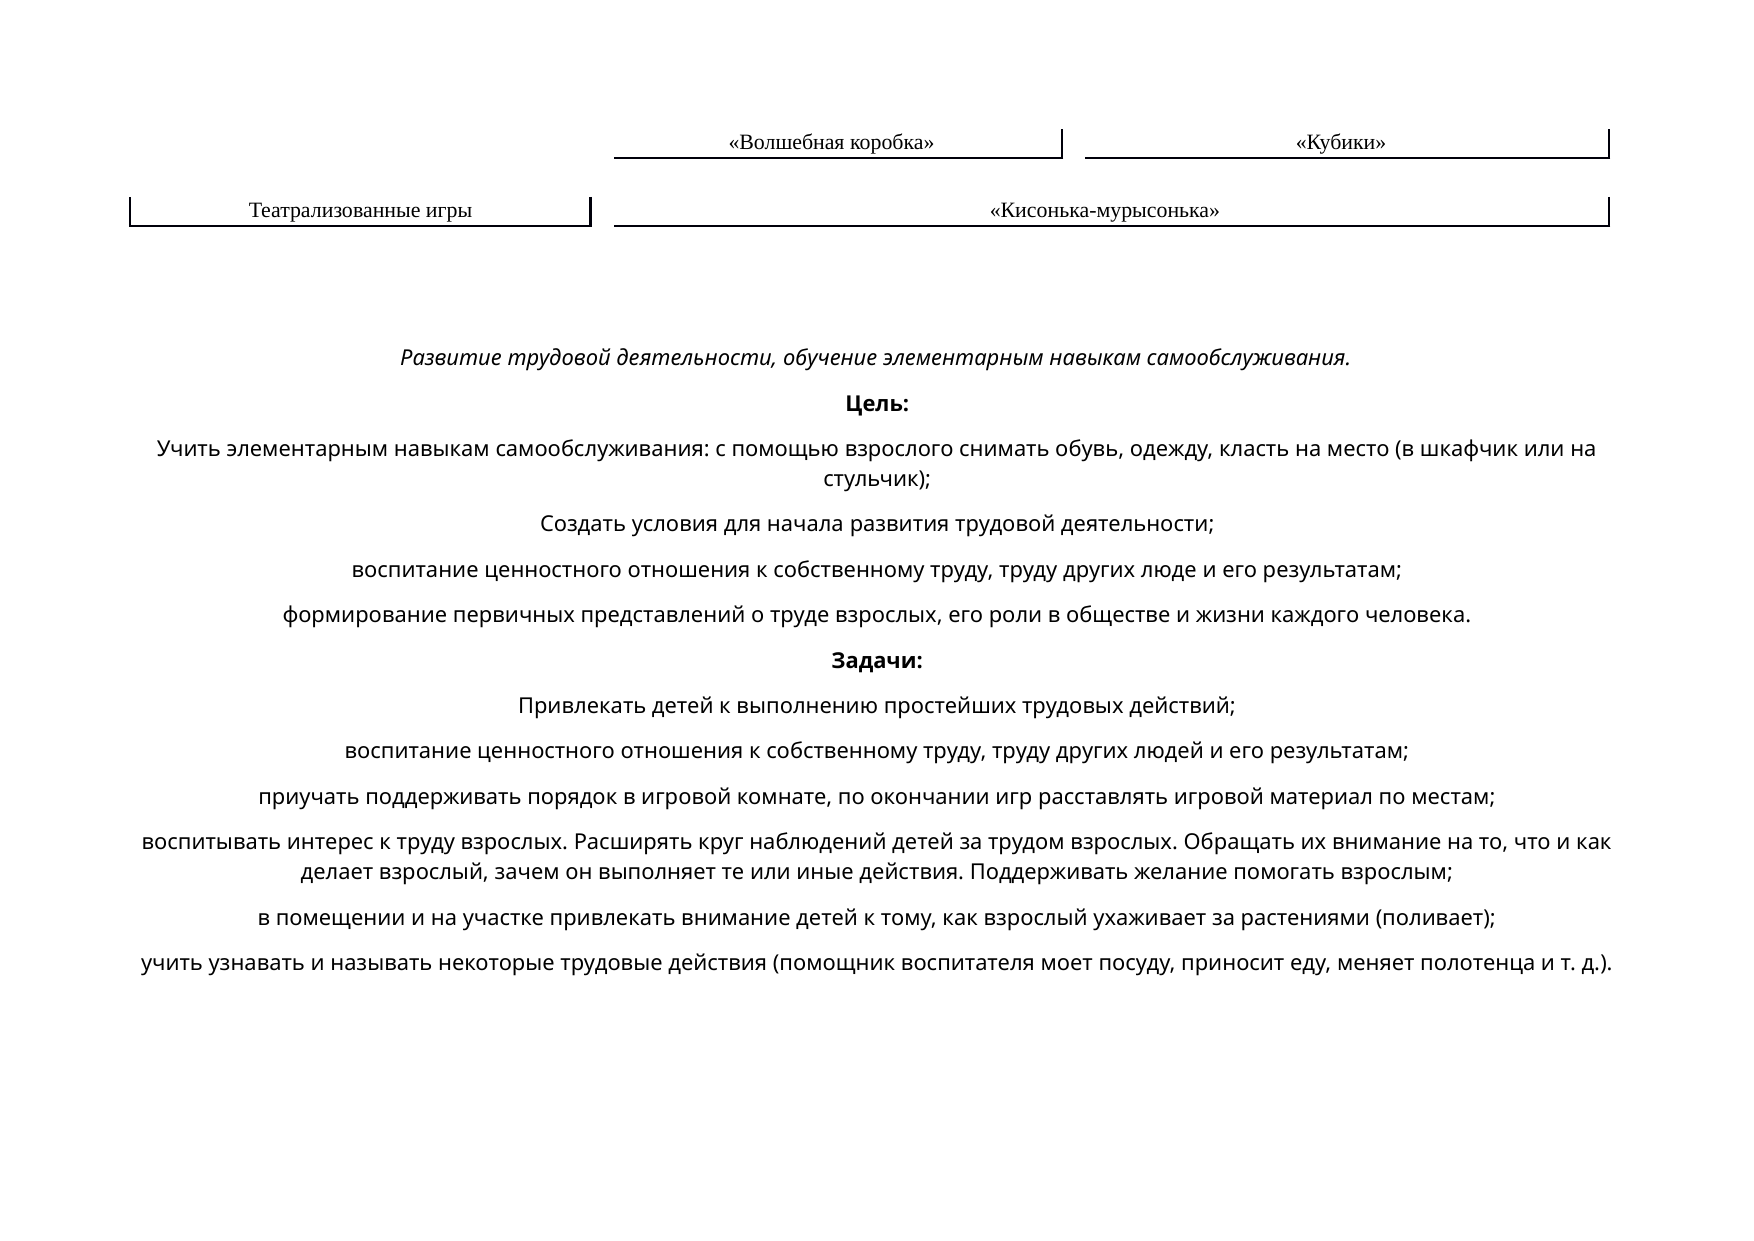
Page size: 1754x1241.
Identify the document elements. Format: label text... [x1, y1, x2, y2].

text в помещении и на участке привлекать внимание детей к тому, как взрослый ухаживает за растениями (поливает); [118, 901, 1636, 931]
text воспитание ценностного отношения к собственному труду, труду других людей и его результатам; [118, 735, 1636, 765]
text воспитывать интерес к труду взрослых. Расширять круг наблюдений детей за трудом взрослых. Обращать их внимание на то, что и как делает взрослый, зачем он выполняет те или иные действия. Поддерживать желание помогать взрослым; [118, 826, 1636, 886]
text Задачи: [118, 644, 1636, 674]
text формирование первичных представлений о труде взрослых, его роли в обществе и жизни каждого человека. [118, 599, 1636, 629]
table_cell «Кисонька-мурысонька» [603, 186, 1621, 253]
table_cell «Кубики» [1074, 118, 1621, 186]
table_cell «Волшебная коробка» [603, 118, 1074, 186]
table_cell [118, 118, 602, 186]
text учить узнавать и называть некоторые трудовые действия (помощник воспитателя моет посуду, приносит еду, меняет полотенца и т. д.). [118, 947, 1636, 977]
text Привлекать детей к выполнению простейших трудовых действий; [118, 690, 1636, 720]
text Цель: [118, 388, 1636, 417]
text воспитание ценностного отношения к собственному труду, труду других люде и его результатам; [118, 554, 1636, 583]
text Учить элементарным навыкам самообслуживания: с помощью взрослого снимать обувь, одежду, класть на место (в шкафчик или на стульчик); [118, 433, 1636, 493]
text Развитие трудовой деятельности, обучение элементарным навыкам самообслуживания. [118, 342, 1636, 372]
table_cell Театрализованные игры [118, 186, 602, 253]
text Создать условия для начала развития трудовой деятельности; [118, 508, 1636, 538]
text приучать поддерживать порядок в игровой комнате, по окончании игр расставлять игровой материал по местам; [118, 781, 1636, 811]
